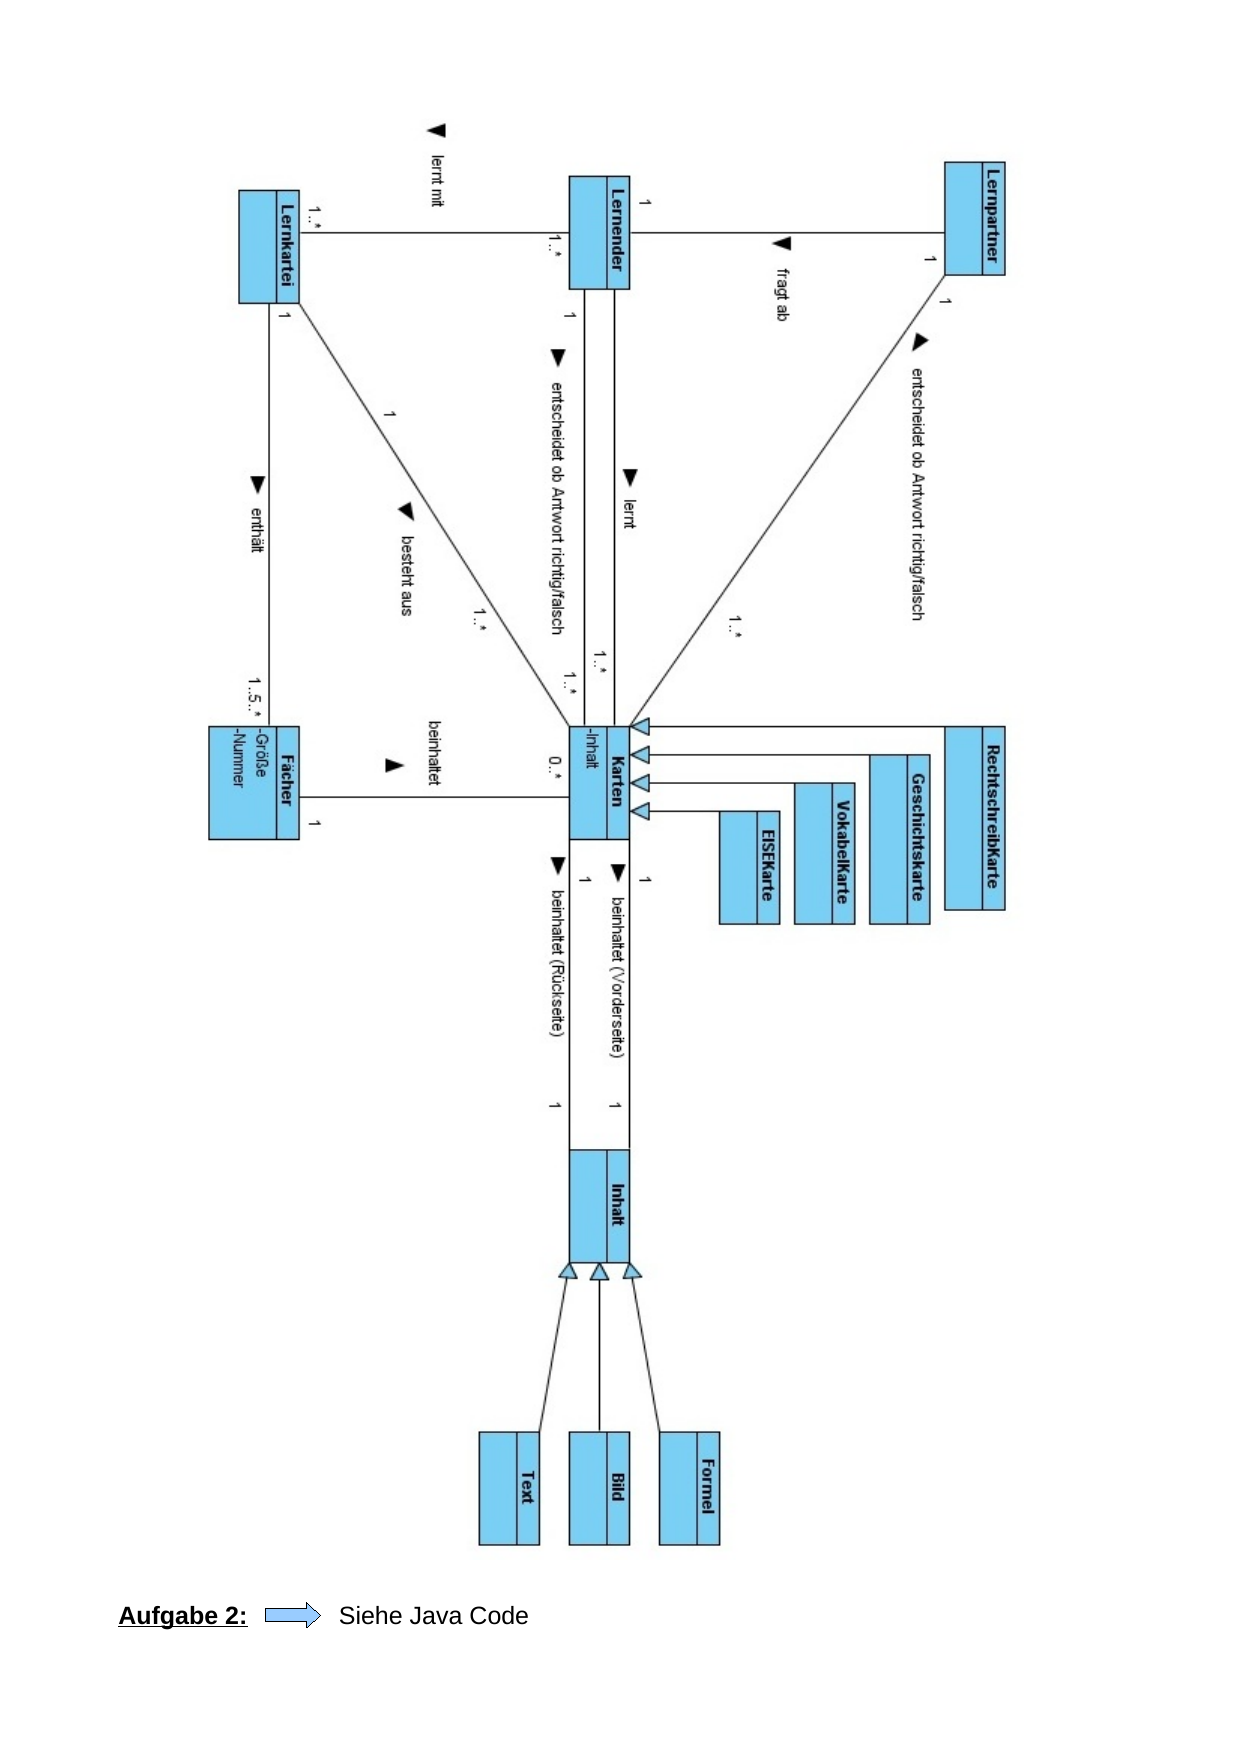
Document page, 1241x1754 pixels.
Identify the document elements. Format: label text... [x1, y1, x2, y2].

picture [207, 118, 1033, 1560]
text Aufgabe 2: Siehe Java Code [118, 1601, 1122, 1629]
